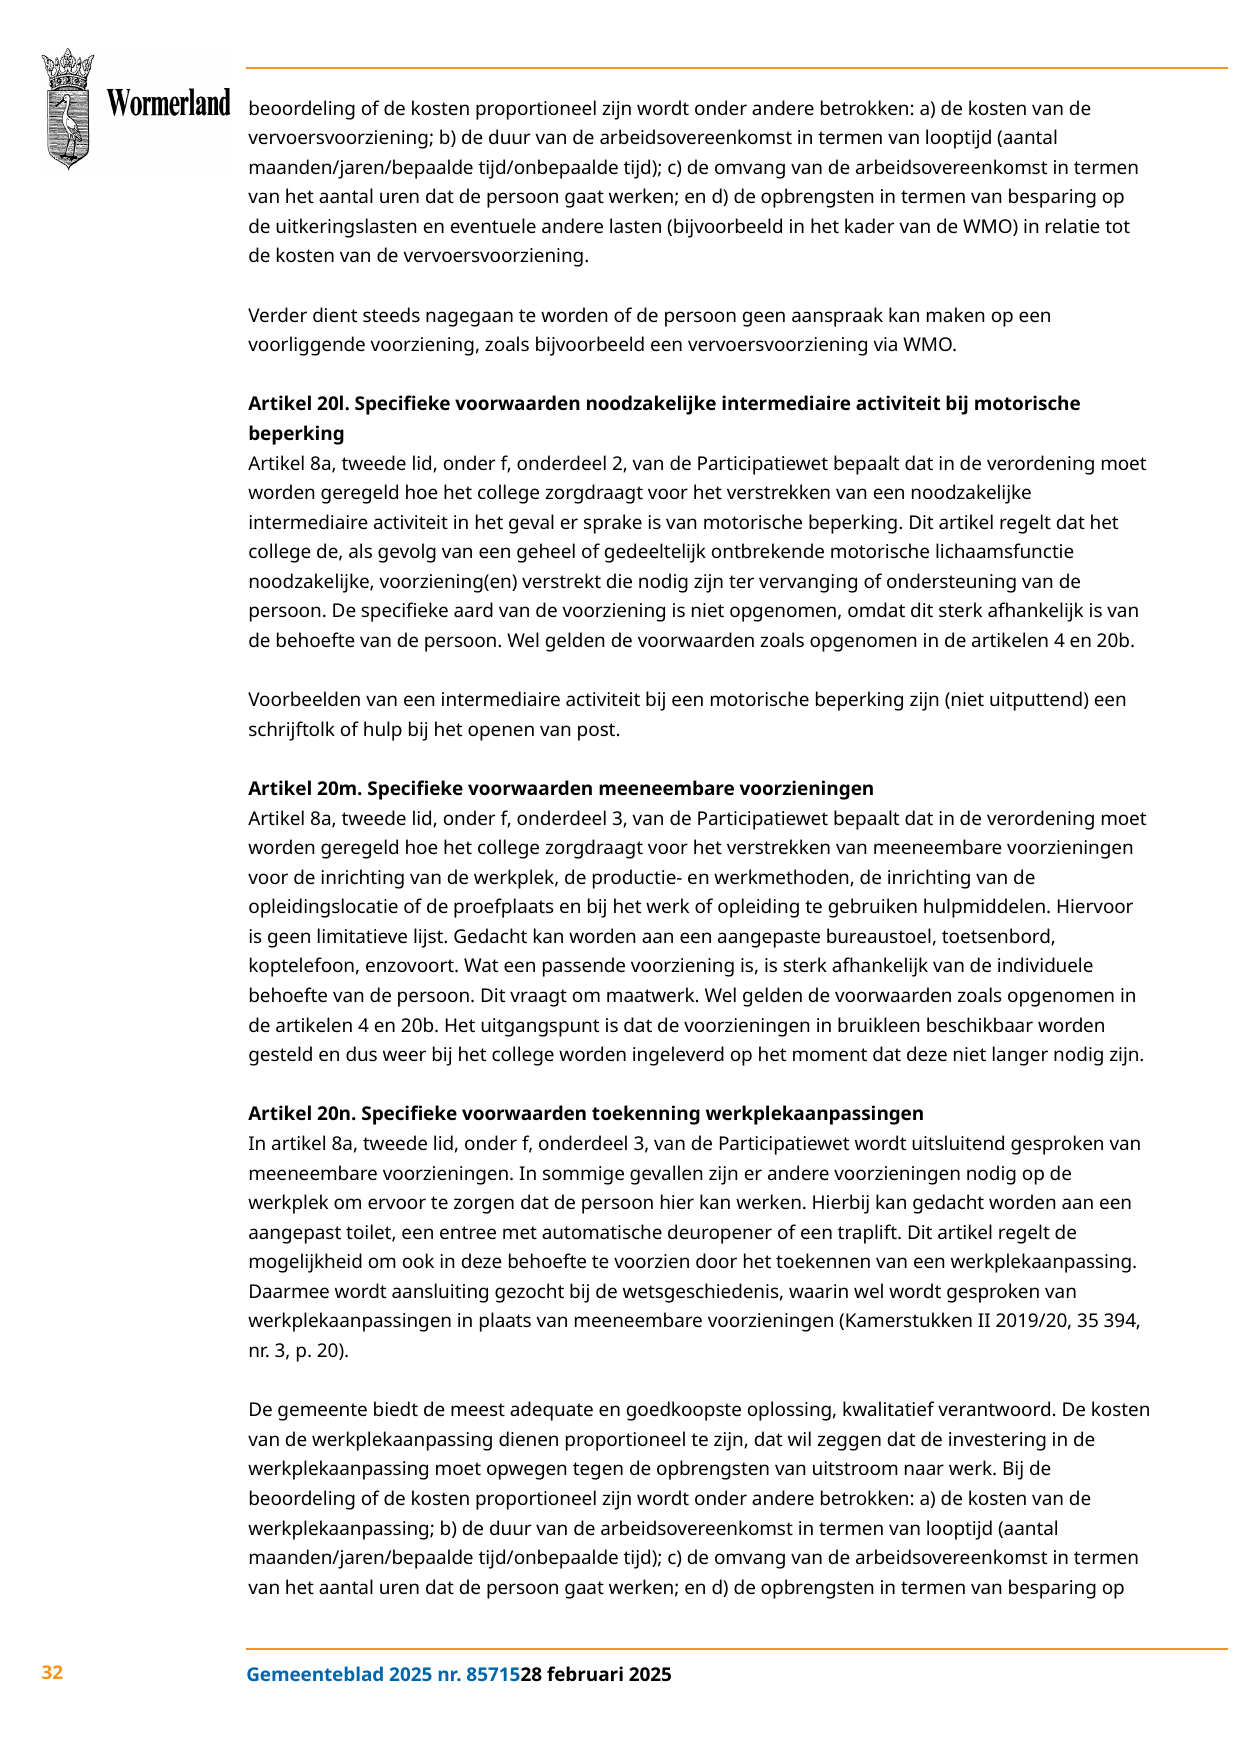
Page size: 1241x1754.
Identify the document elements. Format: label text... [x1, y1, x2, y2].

text De gemeente biedt de meest adequate en goedkoopste oplossing, kwalitatief verantwoord. De kosten van de werkplekaanpassing dienen proportioneel te zijn, dat wil zeggen dat de investering in de werkplekaanpassing moet opwegen tegen de opbrengsten van uitstroom naar werk. Bij de beoordeling of de kosten proportioneel zijn wordt onder andere betrokken: a) de kosten van de werkplekaanpassing; b) de duur van de arbeidsovereenkomst in termen van looptijd (aantal maanden/jaren/bepaalde tijd/onbepaalde tijd); c) de omvang van de arbeidsovereenkomst in termen van het aantal uren dat de persoon gaat werken; en d) de opbrengsten in termen van besparing op [248, 1396, 1152, 1600]
picture [41, 47, 231, 172]
text beoordeling of de kosten proportioneel zijn wordt onder andere betrokken: a) de kosten van de vervoersvoorziening; b) de duur van de arbeidsovereenkomst in termen van looptijd (aantal maanden/jaren/bepaalde tijd/onbepaalde tijd); c) de omvang van de arbeidsovereenkomst in termen van het aantal uren dat de persoon gaat werken; en d) de opbrengsten in termen van besparing op de uitkeringslasten en eventuele andere lasten (bijvoorbeeld in het kader van de WMO) in relatie tot de kosten van de vervoersvoorziening. [248, 95, 1152, 268]
text In artikel 8a, tweede lid, onder f, onderdeel 3, van de Participatiewet wordt uitsluitend gesproken van meeneembare voorzieningen. In sommige gevallen zijn er andere voorzieningen nodig op de werkplek om ervoor te zorgen dat de persoon hier kan werken. Hierbij kan gedacht worden aan een aangepast toilet, een entree met automatische deuropener of een traplift. Dit artikel regelt de mogelijkheid om ook in deze behoefte te voorzien door het toekennen van een werkplekaanpassing. Daarmee wordt aansluiting gezocht bij de wetsgeschiedenis, waarin wel wordt gesproken van werkplekaanpassingen in plaats van meeneembare voorzieningen (Kamerstukken II 2019/20, 35 394, nr. 3, p. 20). [248, 1130, 1152, 1363]
text Artikel 8a, tweede lid, onder f, onderdeel 2, van de Participatiewet bepaalt dat in de verordening moet worden geregeld hoe het college zorgdraagt voor het verstrekken van een noodzakelijke intermediaire activiteit in het geval er sprake is van motorische beperking. Dit artikel regelt dat het college de, als gevolg van een geheel of gedeeltelijk ontbrekende motorische lichaamsfunctie noodzakelijke, voorziening(en) verstrekt die nodig zijn ter vervanging of ondersteuning van de persoon. De specifieke aard van de voorziening is niet opgenomen, omdat dit sterk afhankelijk is van de behoefte van de persoon. Wel gelden de voorwaarden zoals opgenomen in de artikelen 4 en 20b. [248, 450, 1152, 653]
text Artikel 20l. Specifieke voorwaarden noodzakelijke intermediaire activiteit bij motorische beperking [248, 391, 1152, 446]
text Artikel 20n. Specifieke voorwaarden toekenning werkplekaanpassingen [248, 1101, 1152, 1126]
text Voorbeelden van een intermediaire activiteit bij een motorische beperking zijn (niet uitputtend) een schrijftolk of hulp bij het openen van post. [248, 686, 1152, 742]
text Verder dient steeds nagegaan te worden of de persoon geen aanspraak kan maken op een voorliggende voorziening, zoals bijvoorbeeld een vervoersvoorziening via WMO. [248, 302, 1152, 357]
text Artikel 8a, tweede lid, onder f, onderdeel 3, van de Participatiewet bepaalt dat in de verordening moet worden geregeld hoe het college zorgdraagt voor het verstrekken van meeneembare voorzieningen voor de inrichting van de werkplek, de productie- en werkmethoden, de inrichting van de opleidingslocatie of de proefplaats en bij het werk of opleiding te gebruiken hulpmiddelen. Hiervoor is geen limitatieve lijst. Gedacht kan worden aan een aangepaste bureaustoel, toetsenbord, koptelefoon, enzovoort. Wat een passende voorziening is, is sterk afhankelijk van de individuele behoefte van de persoon. Dit vraagt om maatwerk. Wel gelden de voorwaarden zoals opgenomen in de artikelen 4 en 20b. Het uitgangspunt is dat de voorzieningen in bruikleen beschikbaar worden gesteld en dus weer bij het college worden ingeleverd op het moment dat deze niet langer nodig zijn. [248, 805, 1152, 1067]
text Artikel 20m. Specifieke voorwaarden meeneembare voorzieningen [248, 775, 1152, 801]
